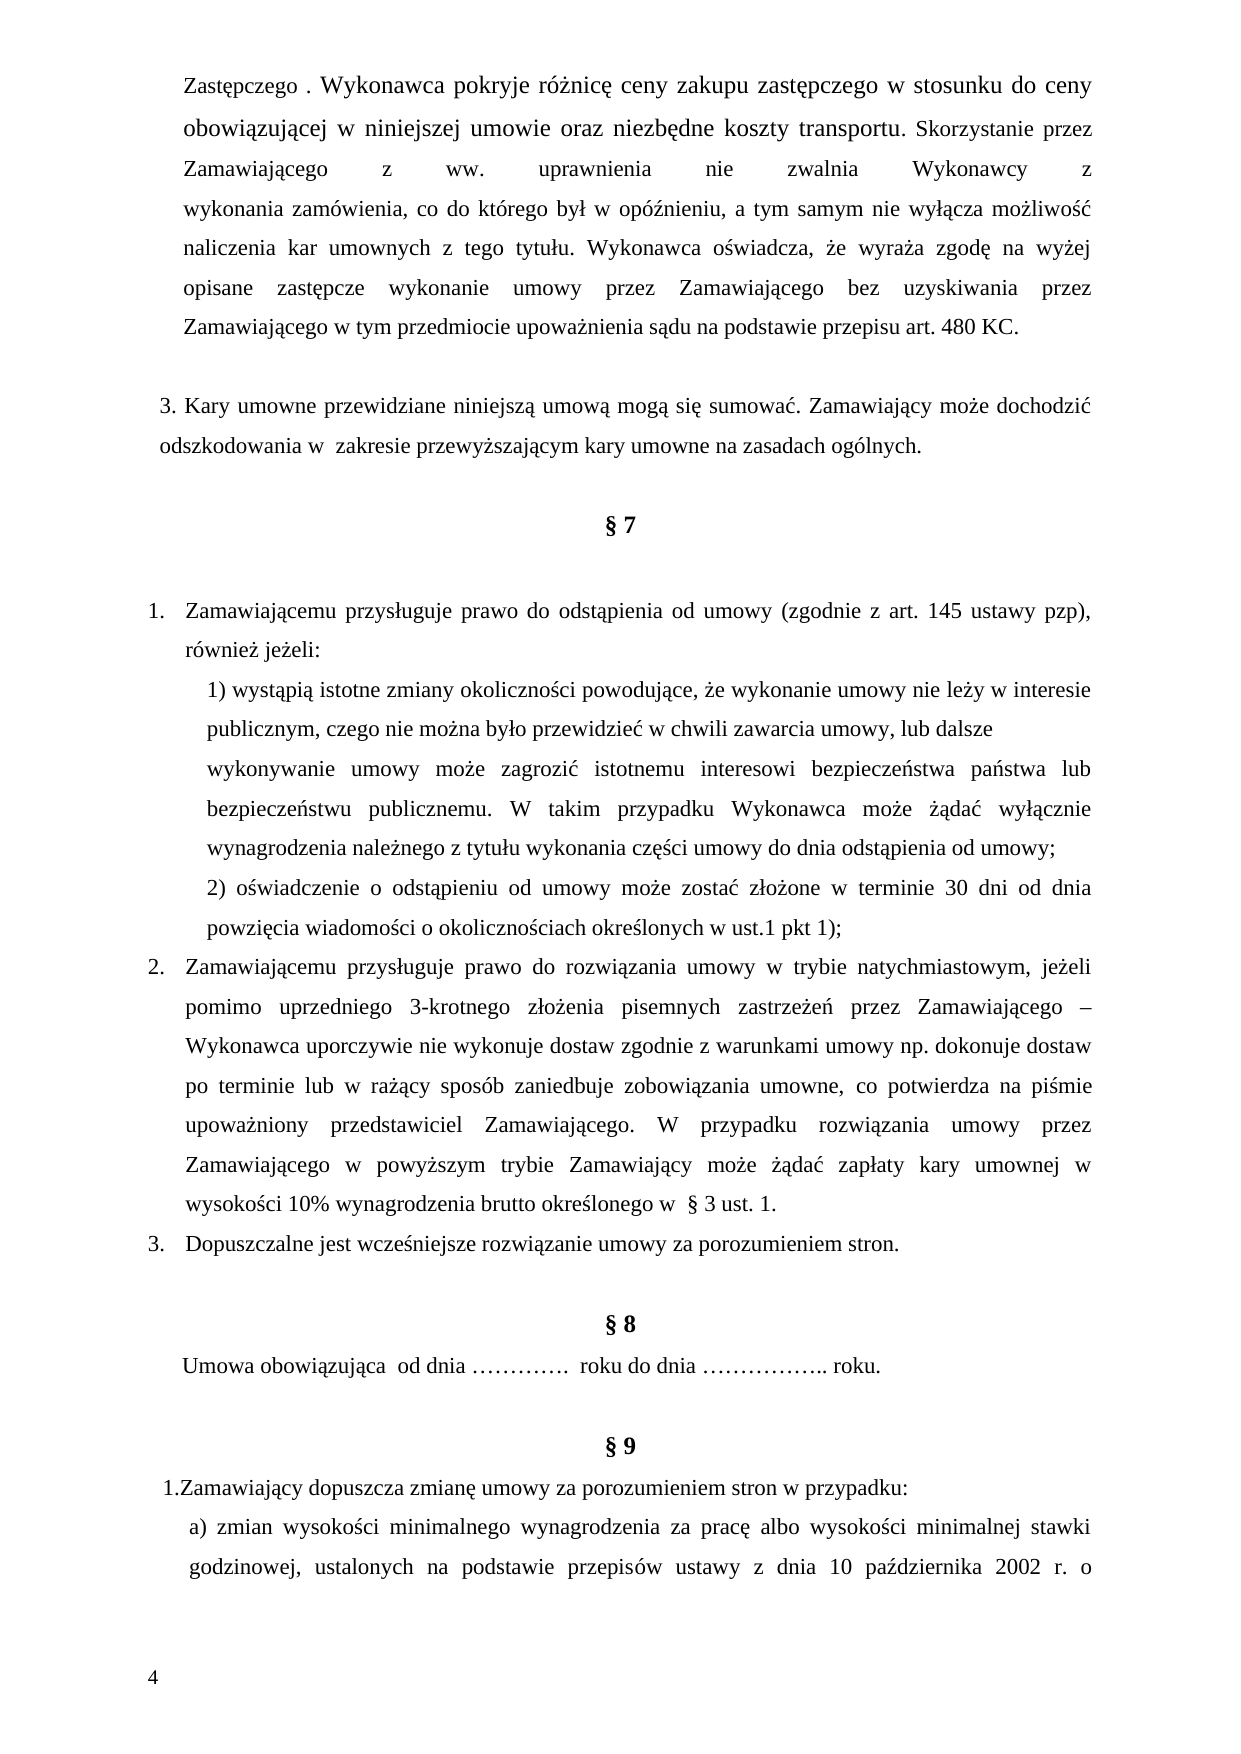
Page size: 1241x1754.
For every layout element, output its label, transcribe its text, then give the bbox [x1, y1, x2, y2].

list 3. Kary umowne przewidziane niniejszą umową mogą się sumować. Zamawiający może dochodzić odszkodowania w zakresie przewyższającym kary umowne na zasadach ogólnych. [159, 392, 1093, 458]
text wykonywanie umowy może zagrozić istotnemu interesowi bezpieczeństwa państwa lub bezpieczeństwu publicznemu. W takim przypadku Wykonawca może żądać wyłącznie wynagrodzenia należnego z tytułu wykonania części umowy do dnia odstąpienia od umowy; [207, 755, 1093, 861]
text Zastępczego . Wykonawca pokryje różnicę ceny zakupu zastępczego w stosunku do ceny obowiązującej w niniejszej umowie oraz niezbędne koszty transportu. Skorzystanie przez Zamawiającego z ww. uprawnienia nie zwalnia Wykonawcy z wykonania zamówienia, co do którego był w opóźnieniu, a tym samym nie wyłącza możliwość naliczenia kar umownych z tego tytułu. Wykonawca oświadcza, że wyraża zgodę na wyżej opisane zastępcze wykonanie umowy przez Zamawiającego bez uzyskiwania przez Zamawiającego w tym przedmiocie upoważnienia sądu na podstawie przepisu art. 480 KC. [148, 70, 1093, 339]
text 1) wystąpią istotne zmiany okoliczności powodujące, że wykonanie umowy nie leży w interesie publicznym, czego nie można było przewidzieć w chwili zawarcia umowy, lub dalsze [207, 676, 1093, 742]
text 1.Zamawiający dopuszcza zmianę umowy za porozumieniem stron w przypadku: [162, 1474, 1093, 1500]
text § 7 [148, 511, 1093, 539]
text § 8 [148, 1309, 1093, 1337]
text a) zmian wysokości minimalnego wynagrodzenia za pracę albo wysokości minimalnej stawki godzinowej, ustalonych na podstawie przepisów ustawy z dnia 10 października 2002 r. o [189, 1513, 1093, 1579]
list Zamawiającemu przysługuje prawo do odstąpienia od umowy (zgodnie z art. 145 ustawy pzp), również jeżeli: [148, 597, 1093, 663]
text Umowa obowiązująca od dnia …………. roku do dnia …………….. roku. [148, 1352, 1093, 1378]
text § 9 [148, 1431, 1093, 1459]
list Dopuszczalne jest wcześniejsze rozwiązanie umowy za porozumieniem stron. [148, 1230, 1093, 1256]
text 2) oświadczenie o odstąpieniu od umowy może zostać złożone w terminie 30 dni od dnia powzięcia wiadomości o okolicznościach określonych w ust.1 pkt 1); [207, 874, 1093, 940]
list Zamawiającemu przysługuje prawo do rozwiązania umowy w trybie natychmiastowym, jeżeli pomimo uprzedniego 3-krotnego złożenia pisemnych zastrzeżeń przez Zamawiającego – Wykonawca uporczywie nie wykonuje dostaw zgodnie z warunkami umowy np. dokonuje dostaw po terminie lub w rażący sposób zaniedbuje zobowiązania umowne, co potwierdza na piśmie upoważniony przedstawiciel Zamawiającego. W przypadku rozwiązania umowy przez Zamawiającego w powyższym trybie Zamawiający może żądać zapłaty kary umownej w wysokości 10% wynagrodzenia brutto określonego w § 3 ust. 1. [148, 953, 1093, 1217]
